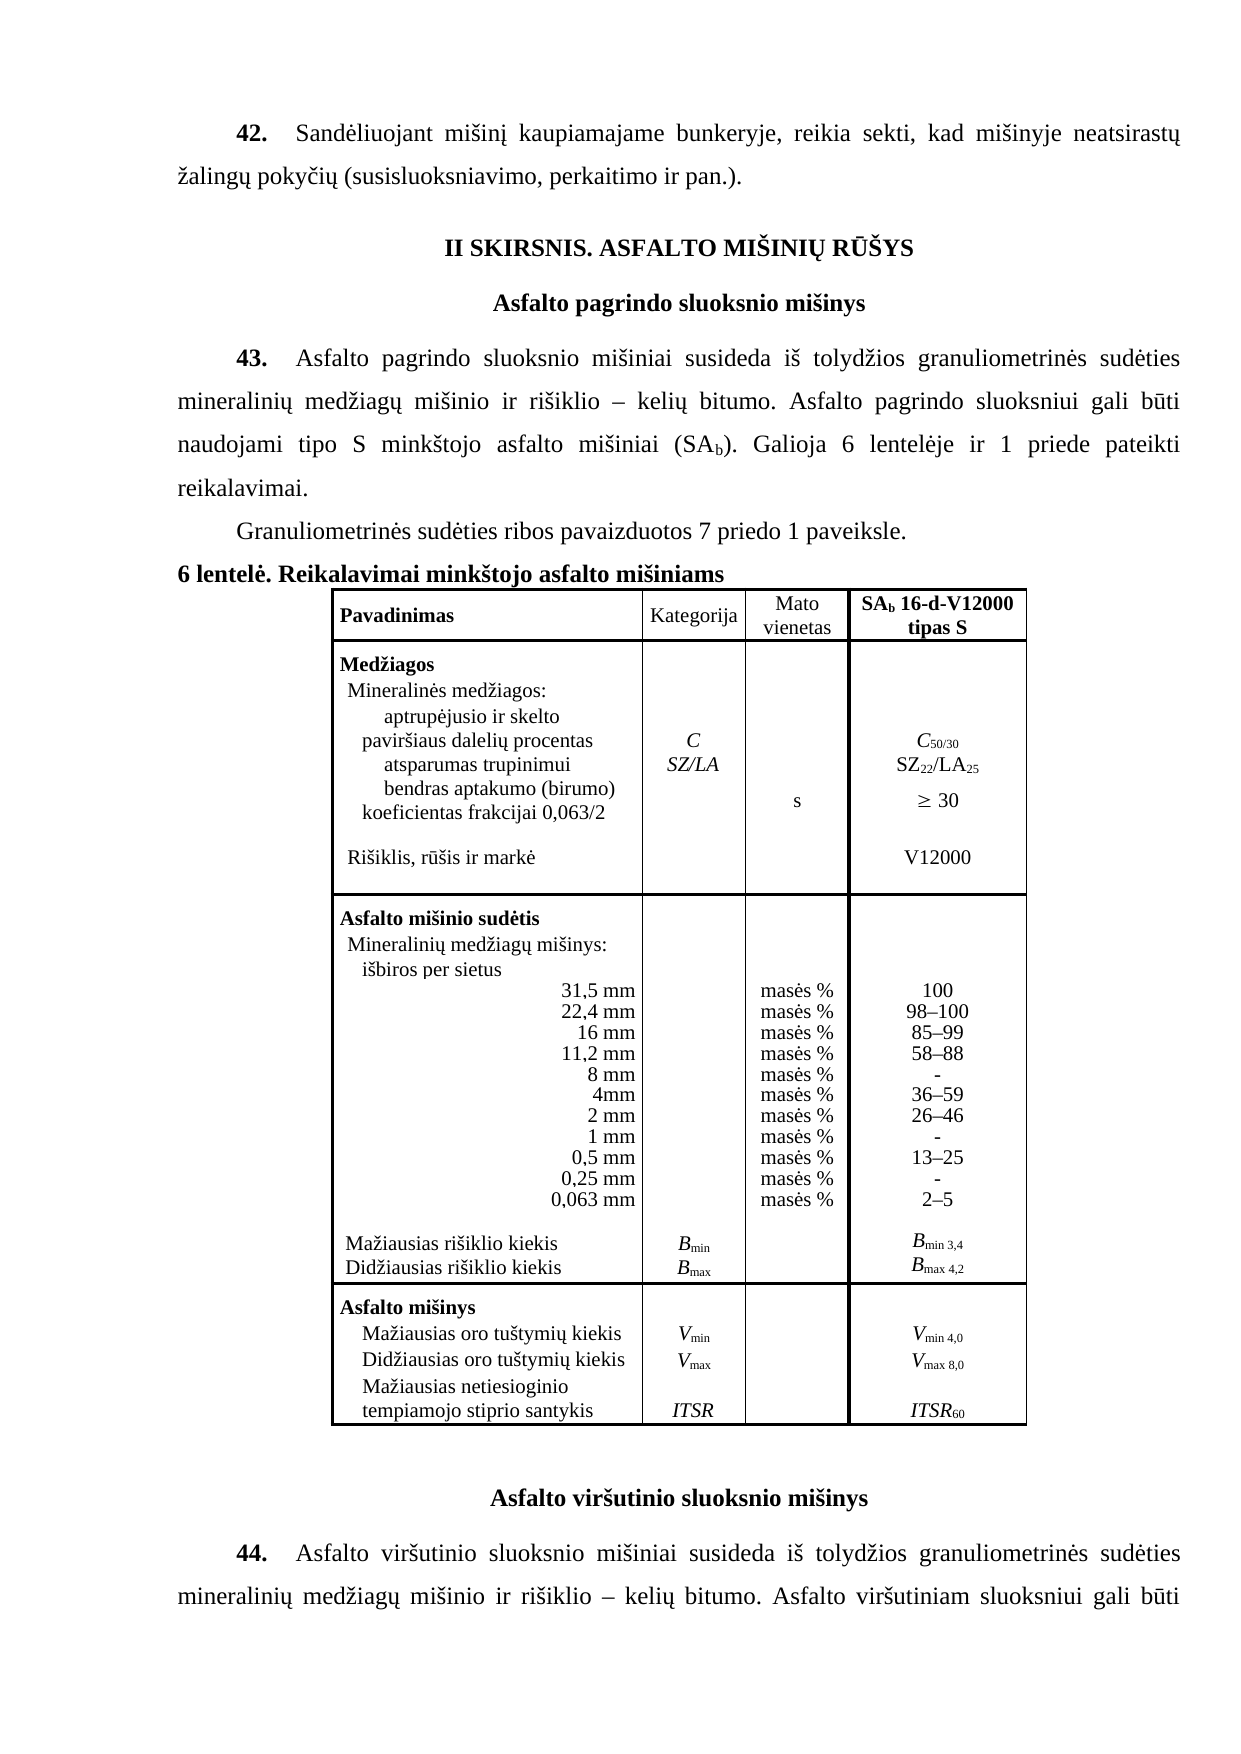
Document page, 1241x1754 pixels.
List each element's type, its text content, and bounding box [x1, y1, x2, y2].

table_cell [746, 845, 847, 893]
table_cell [851, 642, 1026, 676]
text 43. Asfalto pagrindo sluoksnio mišiniai susideda iš tolydžios granuliometrinės sudėties mineralinių medžiagų mišinio ir rišiklio – kelių bitumo. Asfalto pagrindo sluoksniui gali būti naudojami tipo S minkštojo asfalto mišiniai (SAb). Galioja 6 lentelėje ir 1 priede pateikti reikalavimai. [177, 343, 1181, 501]
table_cell [643, 676, 745, 703]
table_cell 100 [851, 978, 1026, 999]
table_cell Mineralinės medžiagos: [334, 676, 642, 703]
table_cell masės % [746, 1166, 847, 1187]
table_cell masės % [746, 999, 847, 1020]
table_cell 0,063 mm [334, 1187, 642, 1207]
table_cell masės % [746, 1103, 847, 1124]
table_cell - [851, 1124, 1026, 1145]
table_cell Rišiklis, rūšis ir markė [334, 845, 642, 893]
table_cell [643, 1062, 745, 1082]
table_header Mato vienetas [746, 591, 847, 639]
table_cell [746, 1285, 847, 1319]
table_cell ITSR [643, 1374, 745, 1422]
table_cell 85–99 [851, 1020, 1026, 1041]
table_cell [851, 896, 1026, 930]
table_cell [746, 642, 847, 676]
table_cell [851, 958, 1026, 978]
table_cell masės % [746, 1145, 847, 1166]
table_cell [334, 824, 642, 845]
table_cell Bmin Bmax [643, 1228, 745, 1282]
table_cell [643, 845, 745, 893]
table_cell [851, 1208, 1026, 1228]
table_cell bendras aptakumo (birumo) koeficientas frakcijai 0,063/2 [334, 776, 642, 824]
table_cell [643, 1145, 745, 1166]
table_cell 2–5 [851, 1187, 1026, 1207]
table_cell [643, 1166, 745, 1187]
table_cell Vmax 8,0 [851, 1346, 1026, 1373]
text 6 lentelė. Reikalavimai minkštojo asfalto mišiniams [177, 559, 1181, 588]
table_cell 58–88 [851, 1041, 1026, 1062]
table_cell - [851, 1166, 1026, 1187]
table_cell [643, 1285, 745, 1319]
table_header SAb 16-d-V12000 tipas S [851, 591, 1026, 639]
table_cell 0,25 mm [334, 1166, 642, 1187]
table_cell Asfalto mišinys [334, 1285, 642, 1319]
table_cell 36–59 [851, 1083, 1026, 1103]
table_cell C50/30 SZ22/LA25 [851, 704, 1026, 776]
table_cell Mažiausias netiesioginio tempiamojo stiprio santykis [334, 1374, 642, 1422]
table_cell V12000 [851, 845, 1026, 893]
table_cell Bmin 3,4 Bmax 4,2 [851, 1228, 1026, 1282]
text Granuliometrinės sudėties ribos pavaizduotos 7 priedo 1 paveiksle. [177, 516, 1181, 544]
table_cell [746, 958, 847, 978]
table_cell Vmin [643, 1319, 745, 1346]
table_cell masės % [746, 1041, 847, 1062]
table_cell [746, 1374, 847, 1422]
table_cell [643, 1020, 745, 1041]
table_cell masės % [746, 978, 847, 999]
table_cell ITSR60 [851, 1374, 1026, 1422]
table_cell Vmin 4,0 [851, 1319, 1026, 1346]
table_cell Vmax [643, 1346, 745, 1373]
text 44. Asfalto viršutinio sluoksnio mišiniai susideda iš tolydžios granuliometrinės sudėties mineralinių medžiagų mišinio ir rišiklio – kelių bitumo. Asfalto viršutiniam sluoksniui gali būti [177, 1538, 1181, 1610]
table_cell [643, 1103, 745, 1124]
table_cell [746, 930, 847, 957]
table_cell [851, 824, 1026, 845]
table_cell Asfalto mišinio sudėtis [334, 896, 642, 930]
table_cell Mineralinių medžiagų mišinys: [334, 930, 642, 957]
table_cell 22,4 mm [334, 999, 642, 1020]
table_cell Medžiagos [334, 642, 642, 676]
table_cell [643, 642, 745, 676]
text 42. Sandėliuojant mišinį kaupiamajame bunkeryje, reikia sekti, kad mišinyje neatsirastų žalingų pokyčių (susisluoksniavimo, perkaitimo ir pan.). [177, 118, 1181, 190]
table_cell [643, 999, 745, 1020]
table_cell [643, 1124, 745, 1145]
table_cell [851, 930, 1026, 957]
text II SKIRSNIS. ASFALTO MIŠINIŲ RŪŠYS [177, 233, 1181, 262]
table_cell 0,5 mm [334, 1145, 642, 1166]
table_cell masės % [746, 1083, 847, 1103]
table_cell [643, 824, 745, 845]
table_cell C SZ/LA [643, 704, 745, 776]
table_cell [643, 776, 745, 824]
text Asfalto pagrindo sluoksnio mišinys [177, 288, 1181, 317]
text Asfalto viršutinio sluoksnio mišinys [177, 1483, 1181, 1512]
table_cell [643, 1083, 745, 1103]
table_cell aptrupėjusio ir skelto paviršiaus dalelių procentas atsparumas trupinimui [334, 704, 642, 776]
table_cell 2 mm [334, 1103, 642, 1124]
table_cell masės % [746, 1020, 847, 1041]
table_cell [334, 1208, 642, 1228]
table_cell Didžiausias oro tuštymių kiekis [334, 1346, 642, 1373]
table_cell išbiros per sietus [334, 958, 642, 978]
table_cell masės % [746, 1124, 847, 1145]
table_header Pavadinimas [334, 591, 642, 639]
table_cell 8 mm [334, 1062, 642, 1082]
table_cell [851, 1285, 1026, 1319]
table_cell [746, 1346, 847, 1373]
table_cell [643, 896, 745, 930]
table_cell [643, 1208, 745, 1228]
table_cell [746, 824, 847, 845]
table_cell [643, 978, 745, 999]
table_cell  30 [851, 776, 1026, 824]
table_cell [746, 704, 847, 776]
table_cell [643, 1041, 745, 1062]
table_cell [643, 930, 745, 957]
table_cell masės % [746, 1062, 847, 1082]
table_cell 16 mm [334, 1020, 642, 1041]
table_cell 98–100 [851, 999, 1026, 1020]
table_cell [746, 1319, 847, 1346]
table_cell 4mm [334, 1083, 642, 1103]
table_cell [746, 896, 847, 930]
table_cell masės % [746, 1187, 847, 1207]
table_cell 31,5 mm [334, 978, 642, 999]
table_header Kategorija [643, 591, 745, 639]
table_cell 13–25 [851, 1145, 1026, 1166]
table_cell 26–46 [851, 1103, 1026, 1124]
table_cell [746, 1228, 847, 1282]
table_cell [746, 1208, 847, 1228]
table_cell - [851, 1062, 1026, 1082]
table_cell Mažiausias oro tuštymių kiekis [334, 1319, 642, 1346]
table_cell [643, 958, 745, 978]
table_cell [643, 1187, 745, 1207]
table_cell s [746, 776, 847, 824]
table_cell 11,2 mm [334, 1041, 642, 1062]
table_cell [746, 676, 847, 703]
table_cell Mažiausias rišiklio kiekis Didžiausias rišiklio kiekis [334, 1228, 642, 1282]
table_cell 1 mm [334, 1124, 642, 1145]
table_cell [851, 676, 1026, 703]
